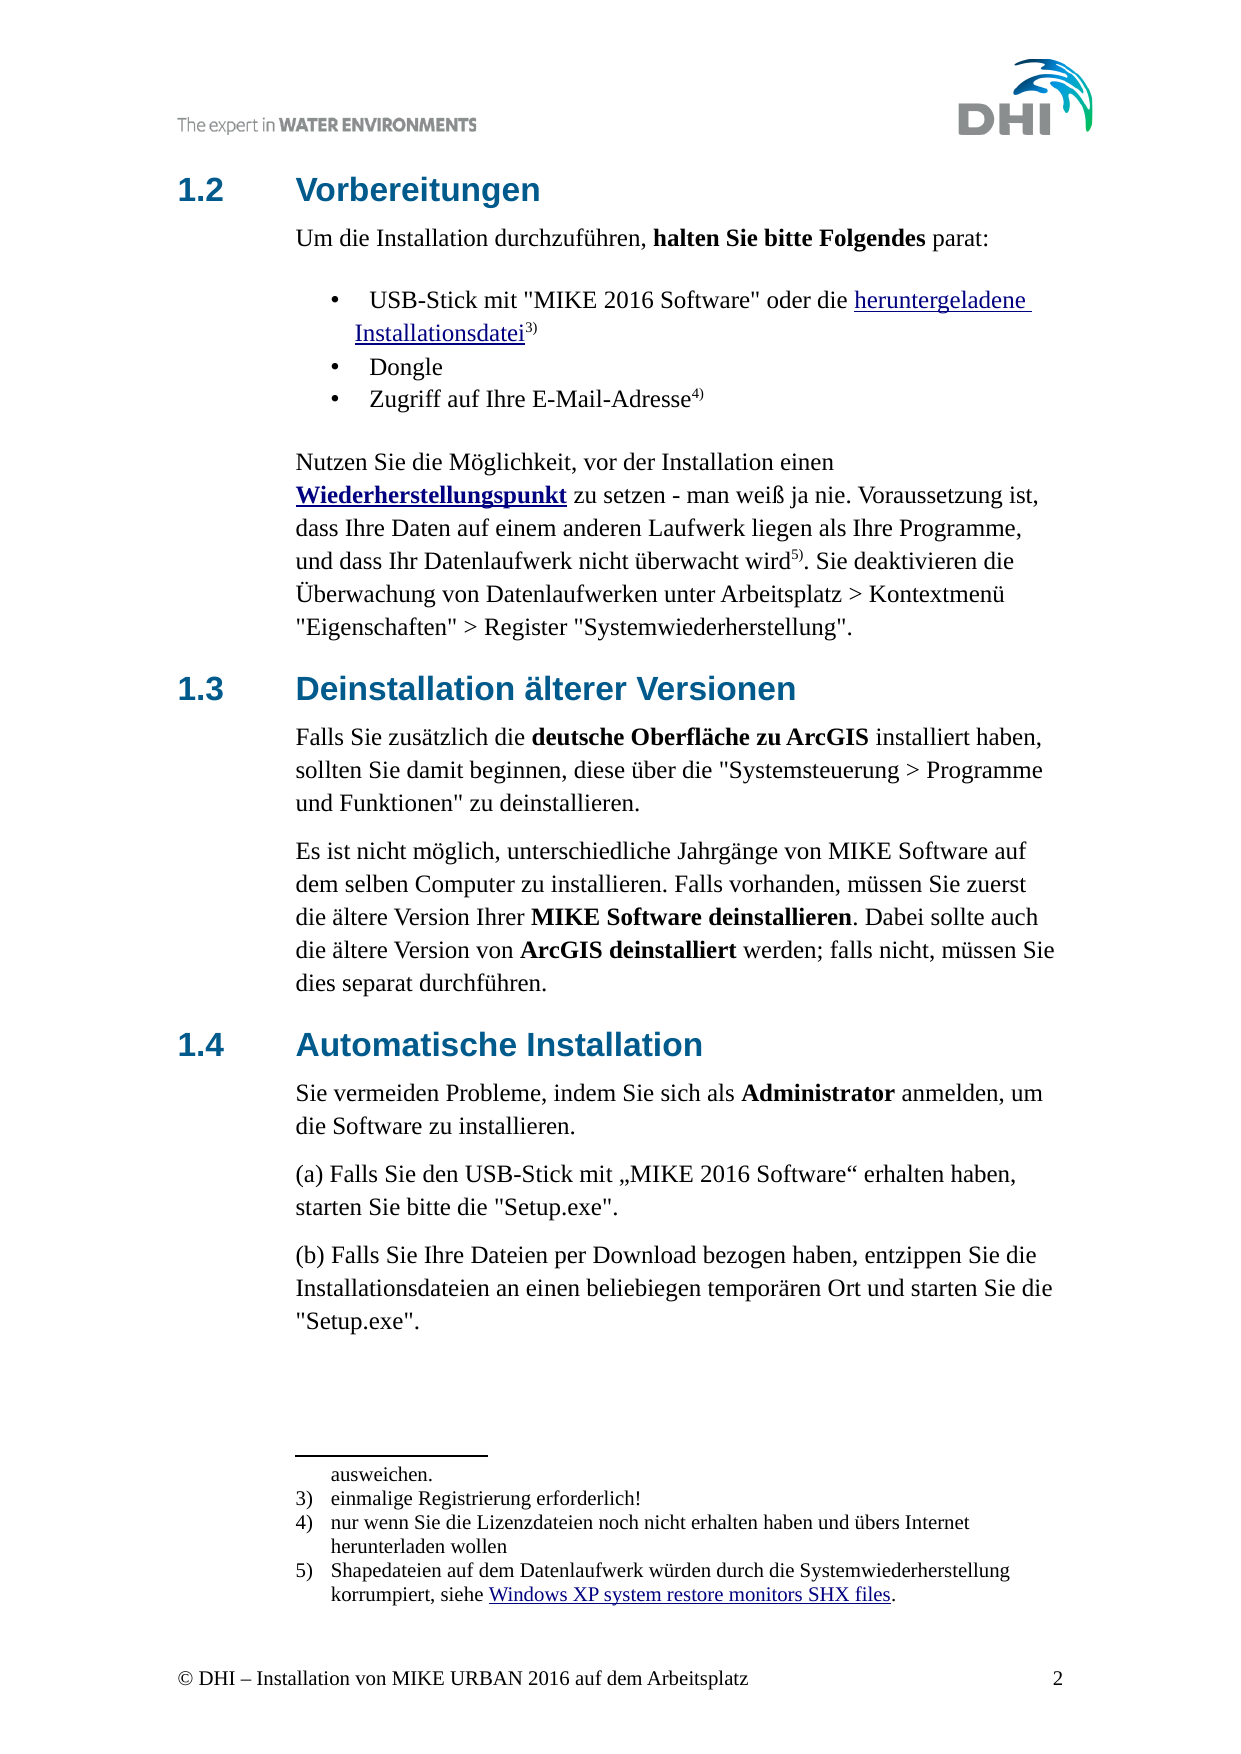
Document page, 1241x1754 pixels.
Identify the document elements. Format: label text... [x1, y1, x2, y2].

text Es ist nicht möglich, unterschiedliche Jahrgänge von MIKE Software auf dem selben Computer zu installieren. Falls vorhanden, müssen Sie zuerst die ältere Version Ihrer MIKE Software deinstallieren. Dabei sollte auch die ältere Version von ArcGIS deinstalliert werden; falls nicht, müssen Sie dies separat durchführen. [295, 836, 1063, 997]
subtitle Deinstallation älterer Versionen [177, 669, 1063, 708]
list Dongle [339, 352, 1063, 380]
text Um die Installation durchzuführen, halten Sie bitte Folgendes parat: [295, 223, 1063, 252]
text Nutzen Sie die Möglichkeit, vor der Installation einen Wiederherstellungspunkt zu setzen - man weiß ja nie. Voraussetzung ist, dass Ihre Daten auf einem anderen Laufwerk liegen als Ihre Programme, und dass Ihr Datenlaufwerk nicht überwacht wird. Sie deaktivieren die Überwachung von Datenlaufwerken unter Arbeitsplatz > Kontextmenü "Eigenschaften" > Register "Systemwiederherstellung". [295, 447, 1063, 641]
picture [958, 59, 1093, 135]
subtitle Vorbereitungen [177, 169, 1063, 208]
text ausweichen. [295, 1462, 1063, 1486]
subtitle Automatische Installation [177, 1025, 1063, 1064]
list einmalige Registrierung erforderlich! [295, 1486, 1063, 1510]
text (a) Falls Sie den USB-Stick mit „MIKE 2016 Software“ erhalten haben, starten Sie bitte die "Setup.exe". [295, 1159, 1063, 1221]
text (b) Falls Sie Ihre Dateien per Download bezogen haben, entzippen Sie die Installationsdateien an einen beliebiegen temporären Ort und starten Sie die "Setup.exe". [295, 1240, 1063, 1335]
text Shapedateien auf dem Datenlaufwerk würden durch die Systemwiederherstellung korrumpiert, siehe Windows XP system restore monitors SHX files. [295, 1558, 1063, 1606]
picture [177, 117, 477, 135]
list nur wenn Sie die Lizenzdateien noch nicht erhalten haben und übers Internet herunterladen wollen [295, 1510, 1063, 1558]
text Falls Sie zusätzlich die deutsche Oberfläche zu ArcGIS installiert haben, sollten Sie damit beginnen, diese über die "Systemsteuerung > Programme und Funktionen" zu deinstallieren. [295, 722, 1063, 817]
list Zugriff auf Ihre E-Mail-Adresse [339, 384, 1063, 413]
list USB-Stick mit "MIKE 2016 Software" oder die heruntergeladene Installationsdatei [339, 286, 1063, 347]
text Sie vermeiden Probleme, indem Sie sich als Administrator anmelden, um die Software zu installieren. [295, 1078, 1063, 1140]
